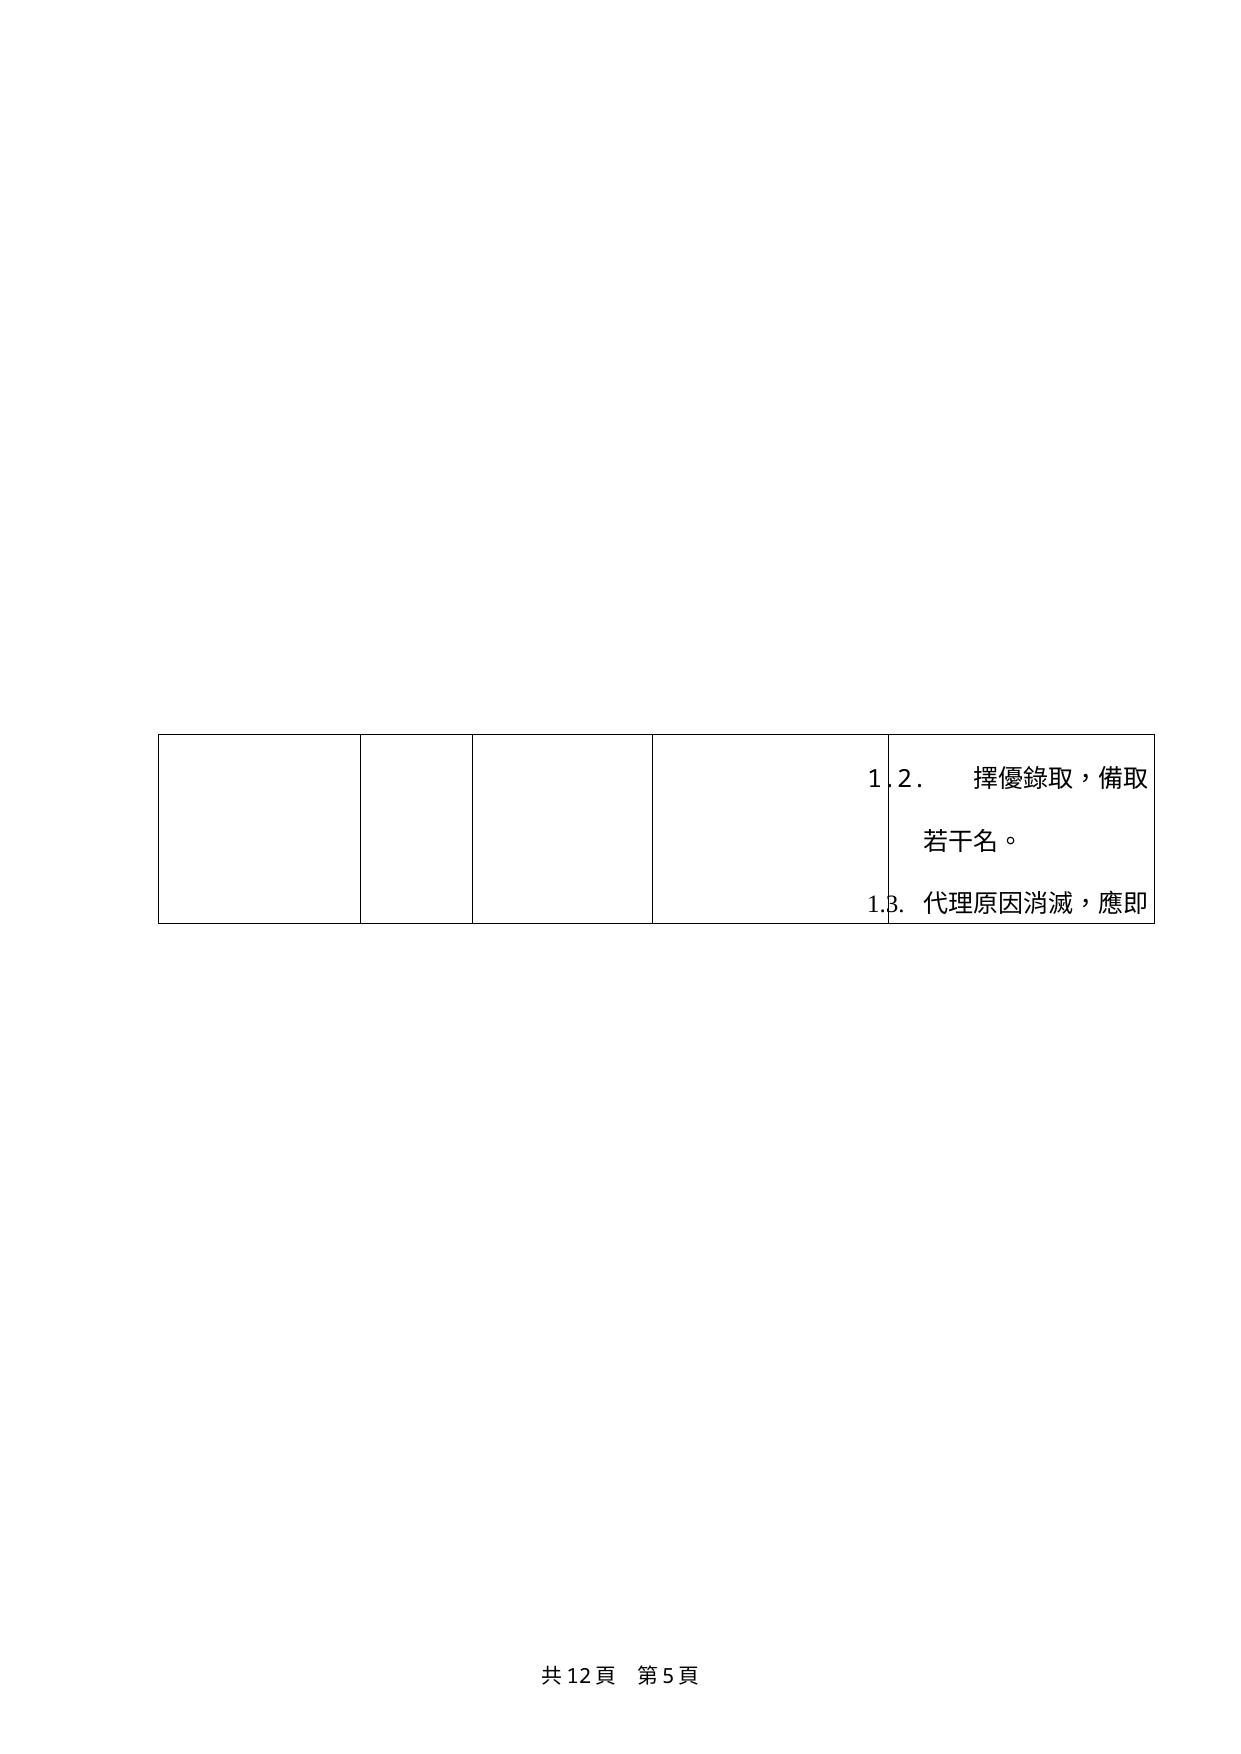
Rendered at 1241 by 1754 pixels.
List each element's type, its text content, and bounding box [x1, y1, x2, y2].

table_cell [159, 735, 360, 923]
table_cell [361, 735, 472, 923]
table_cell [473, 735, 652, 923]
table_cell 實際授課內容須配合學校需求彈性調配，並須配合學校安排協助相關活動。 擇優錄取，備取若干名。 代理原因消滅，應即無條件解聘，不得異議。 [889, 735, 1154, 923]
table_cell 113年8月28日起(或依實際起聘日)至114年1月31日(或代理原因消滅)止 [653, 735, 888, 923]
